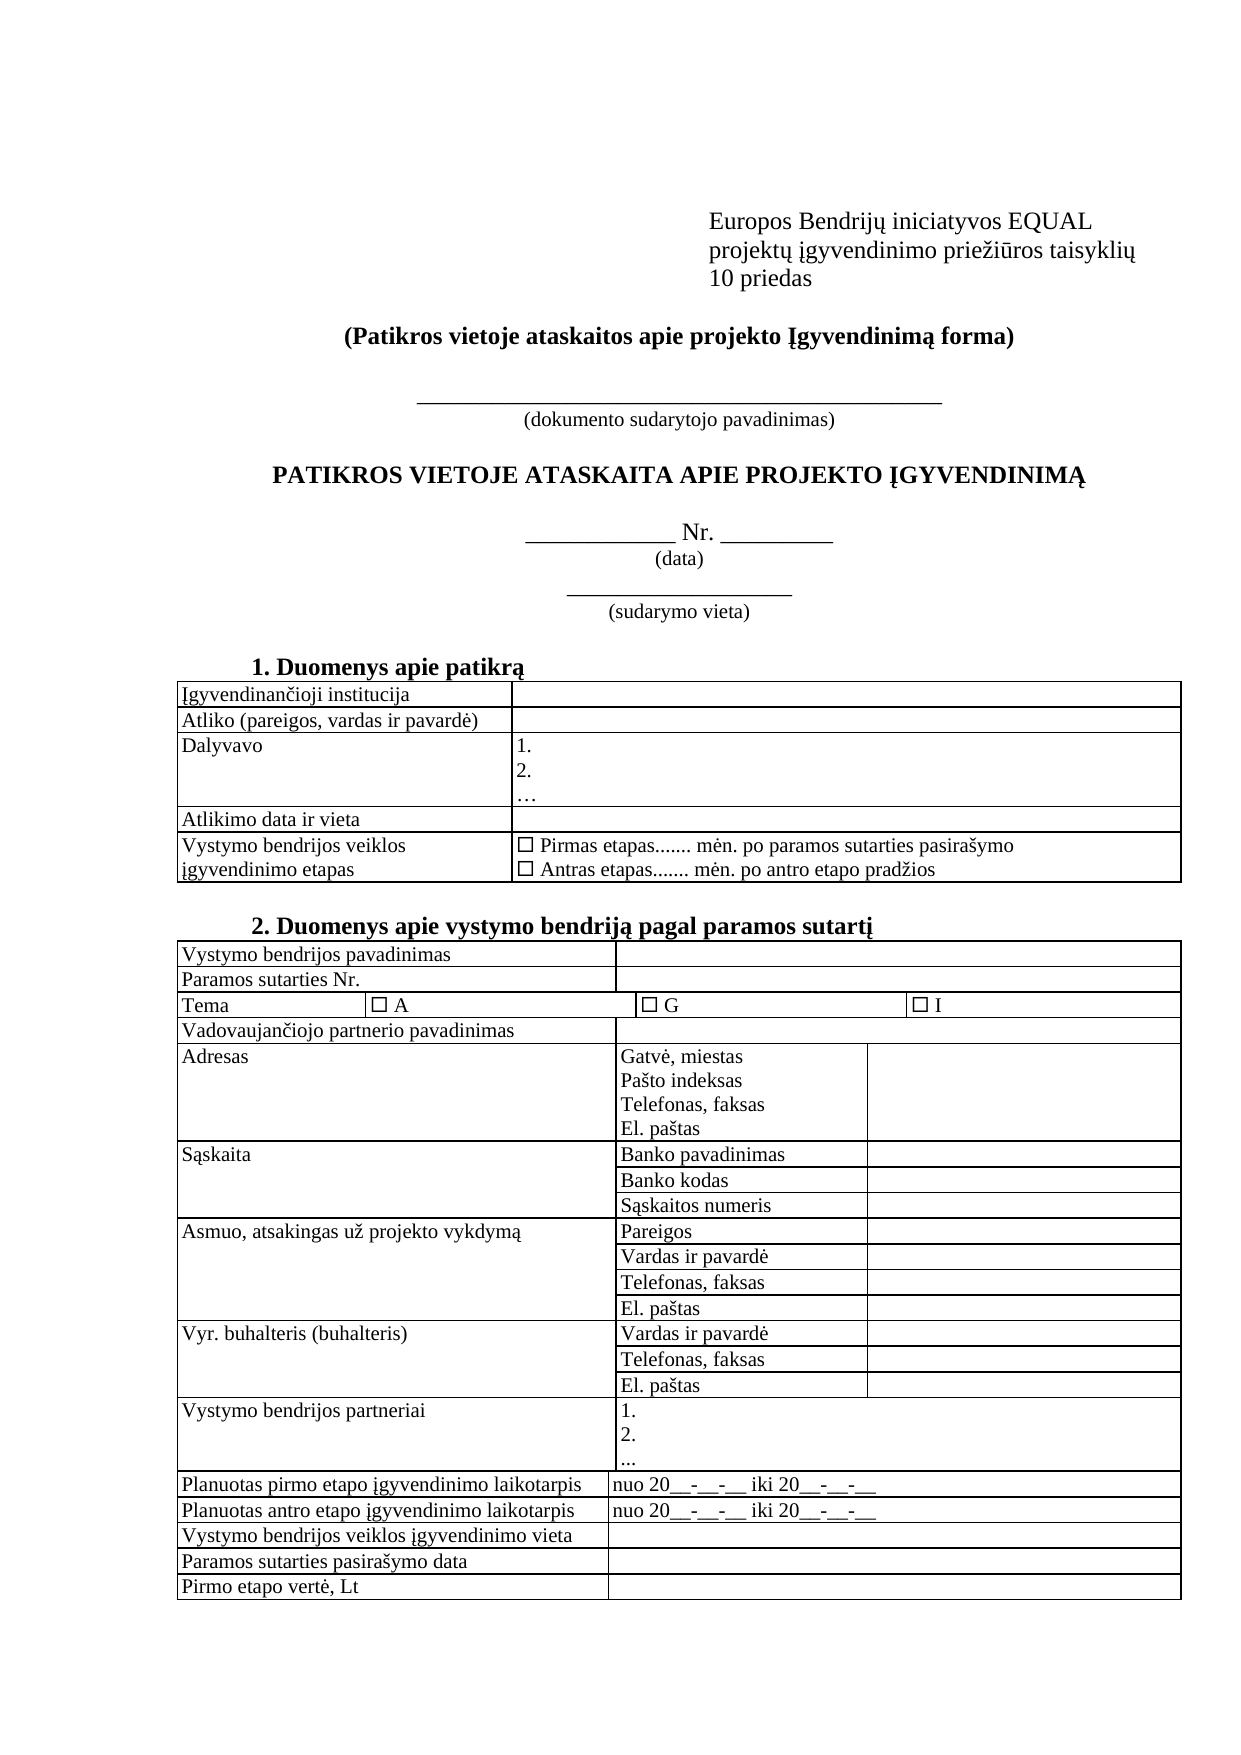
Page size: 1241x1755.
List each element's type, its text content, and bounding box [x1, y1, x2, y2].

table_cell Tema [361, 993, 365, 1017]
text ____________ Nr. _________ [177, 517, 1181, 546]
text PATIKROS VIETOJE ATASKAITA APIE PROJEKTO ĮGYVENDINIMĄ [177, 460, 1181, 489]
table_cell Asmuo, atsakingas už projekto vykdymą [178, 1219, 615, 1320]
table_cell [868, 1044, 1180, 1140]
text __________________________________________ [177, 378, 1181, 407]
table_cell Sąskaita [178, 1142, 615, 1217]
table_cell Adresas [178, 1044, 615, 1140]
table_cell Dalyvavo [178, 733, 511, 806]
text 10 priedas [177, 263, 1181, 292]
text (sudarymo vieta) [177, 599, 1181, 623]
text 2. Duomenys apie vystymo bendriją pagal paramos sutartį [177, 911, 1181, 940]
text (dokumento sudarytojo pavadinimas) [177, 407, 1181, 431]
text projektų įgyvendinimo priežiūros taisyklių [177, 235, 1181, 263]
text (Patikros vietoje ataskaitos apie projekto Įgyvendinimą forma) [177, 321, 1181, 350]
table_cell Vyr. buhalteris (buhalteris) [178, 1321, 615, 1397]
table_cell Vystymo bendrijos partneriai [178, 1398, 615, 1470]
text (data) [177, 546, 1181, 570]
text Europos Bendrijų iniciatyvos EQUAL [709, 206, 1181, 235]
text 1. Duomenys apie patikrą [177, 652, 1181, 681]
text __________________ [177, 570, 1181, 599]
